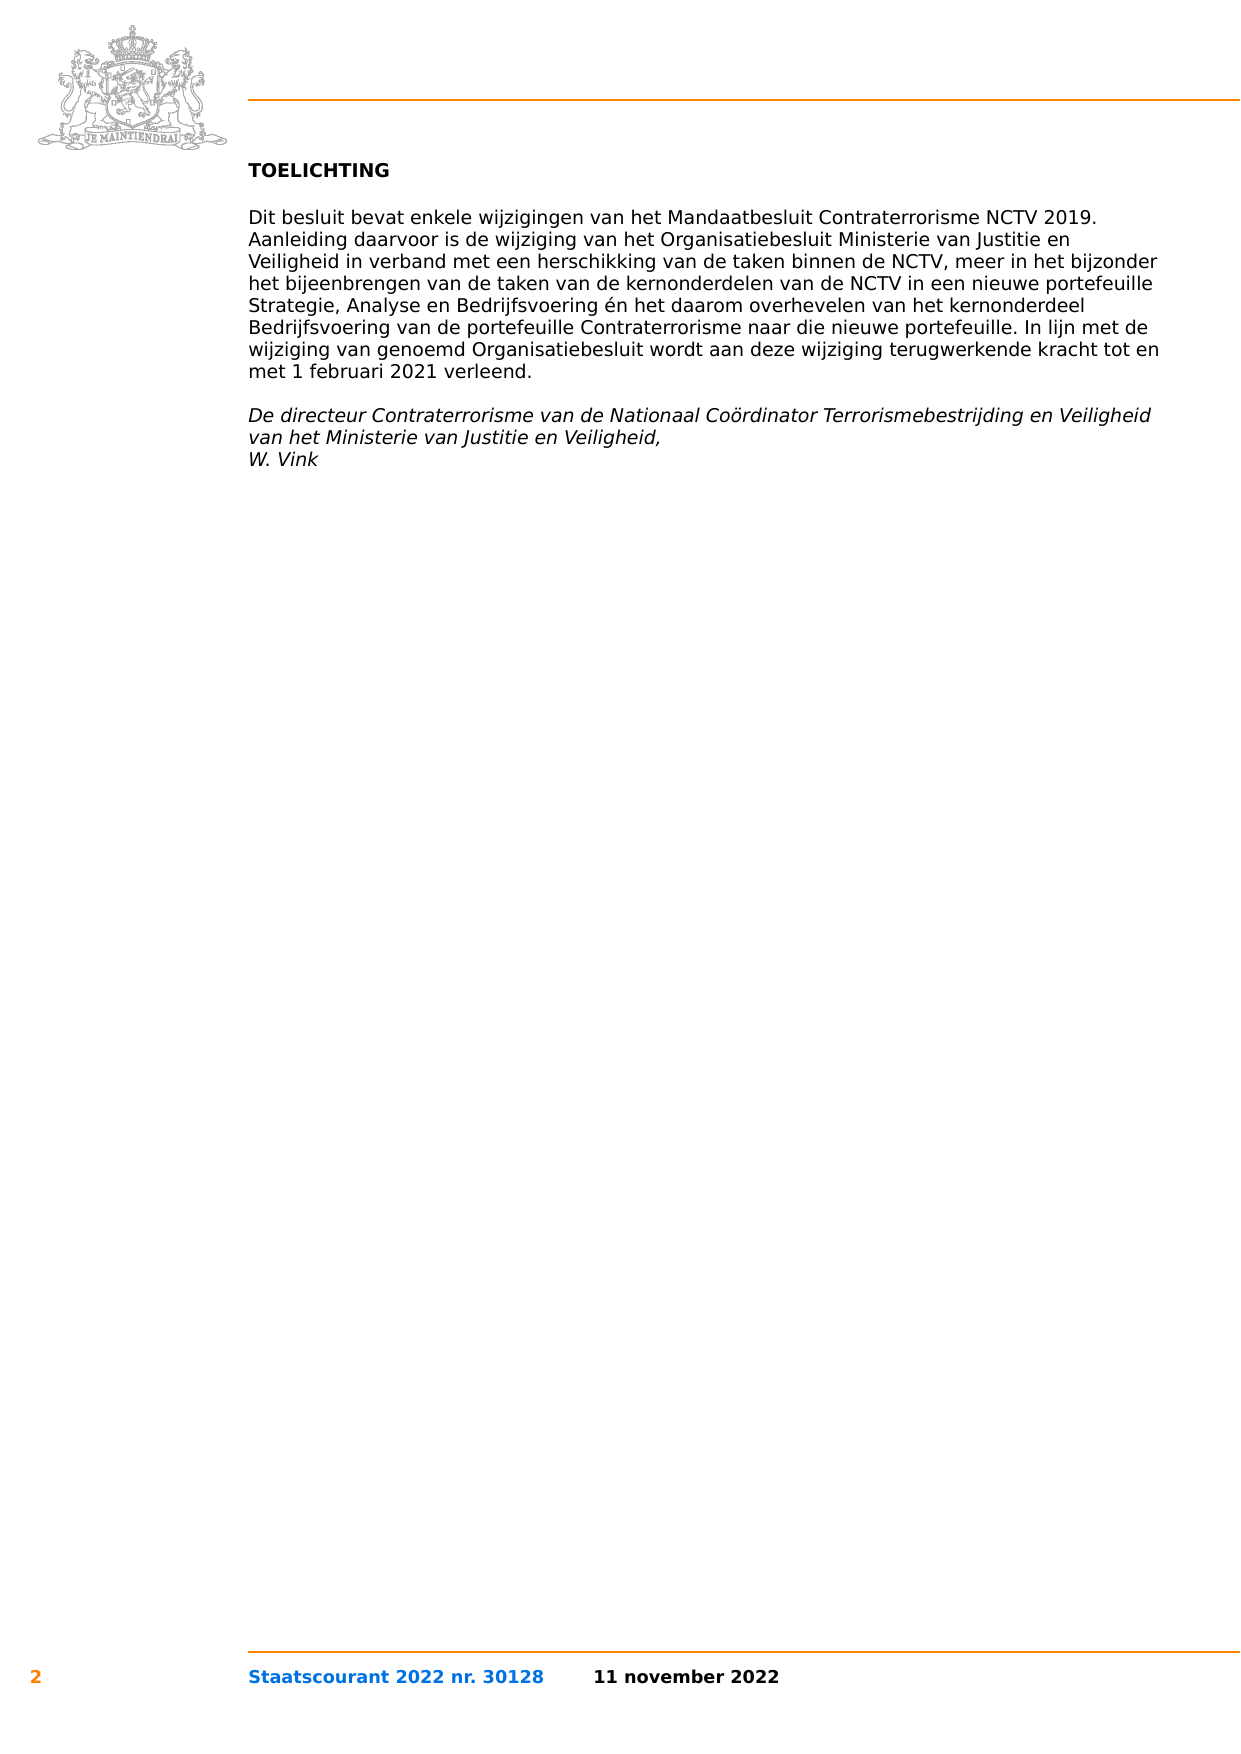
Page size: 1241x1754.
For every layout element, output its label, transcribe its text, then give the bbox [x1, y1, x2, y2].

text Dit besluit bevat enkele wijzigingen van het Mandaatbesluit Contraterrorisme NCTV 2019. Aanleiding daarvoor is de wijziging van het Organisatiebesluit Ministerie van Justitie en Veiligheid in verband met een herschikking van de taken binnen de NCTV, meer in het bijzonder het bijeenbrengen van de taken van de kernonderdelen van de NCTV in een nieuwe portefeuille Strategie, Analyse en Bedrijfsvoering én het daarom overhevelen van het kernonderdeel Bedrijfsvoering van de portefeuille Contraterrorisme naar die nieuwe portefeuille. In lijn met de wijziging van genoemd Organisatiebesluit wordt aan deze wijziging terugwerkende kracht tot en met 1 februari 2021 verleend. [248, 207, 1163, 383]
subtitle TOELICHTING [248, 160, 1163, 182]
text De directeur Contraterrorisme van de Nationaal Coördinator Terrorismebestrijding en Veiligheid van het Ministerie van Justitie en Veiligheid, W. Vink [248, 404, 1163, 471]
picture [38, 25, 227, 150]
